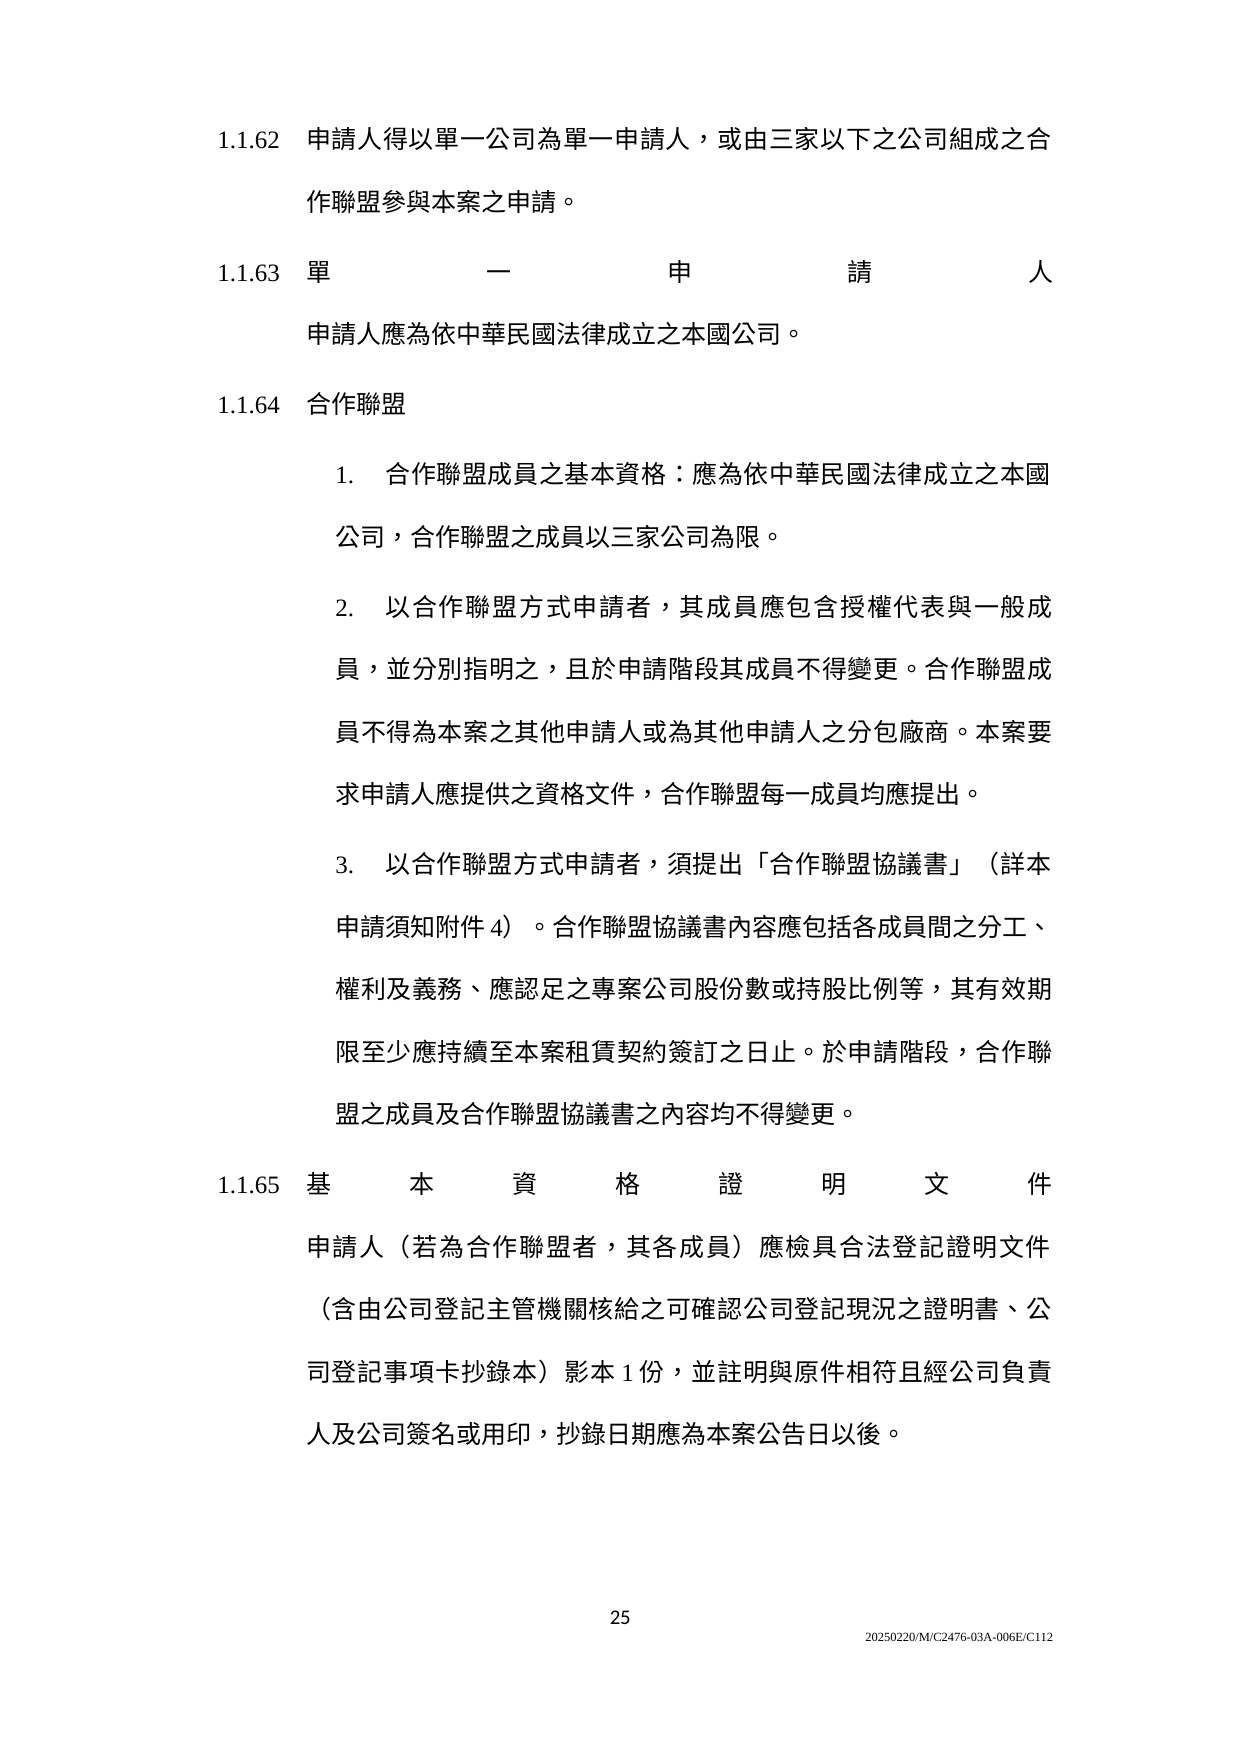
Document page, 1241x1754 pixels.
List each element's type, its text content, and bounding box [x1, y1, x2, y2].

list 申請人得以單一公司為單一申請人，或由三家以下之公司組成之合作聯盟參與本案之申請。 [217, 96, 1053, 221]
list 基本資格證明文件 申請人（若為合作聯盟者，其各成員）應檢具合法登記證明文件（含由公司登記主管機關核給之可確認公司登記現況之證明書、公司登記事項卡抄錄本）影本1份，並註明與原件相符且經公司負責人及公司簽名或用印，抄錄日期應為本案公告日以後。 [217, 1141, 1053, 1454]
list 以合作聯盟方式申請者，須提出「合作聯盟協議書」（詳本申請須知附件4）。合作聯盟協議書內容應包括各成員間之分工、權利及義務、應認足之專案公司股份數或持股比例等，其有效期限至少應持續至本案租賃契約簽訂之日止。於申請階段，合作聯盟之成員及合作聯盟協議書之內容均不得變更。 [335, 821, 1053, 1134]
list 單一申請人 申請人應為依中華民國法律成立之本國公司。 [217, 229, 1053, 354]
list 合作聯盟成員之基本資格：應為依中華民國法律成立之本國公司，合作聯盟之成員以三家公司為限。 [335, 431, 1053, 556]
list 以合作聯盟方式申請者，其成員應包含授權代表與一般成員，並分別指明之，且於申請階段其成員不得變更。合作聯盟成員不得為本案之其他申請人或為其他申請人之分包廠商。本案要求申請人應提供之資格文件，合作聯盟每一成員均應提出。 [335, 564, 1053, 814]
list 合作聯盟 [217, 361, 1053, 424]
